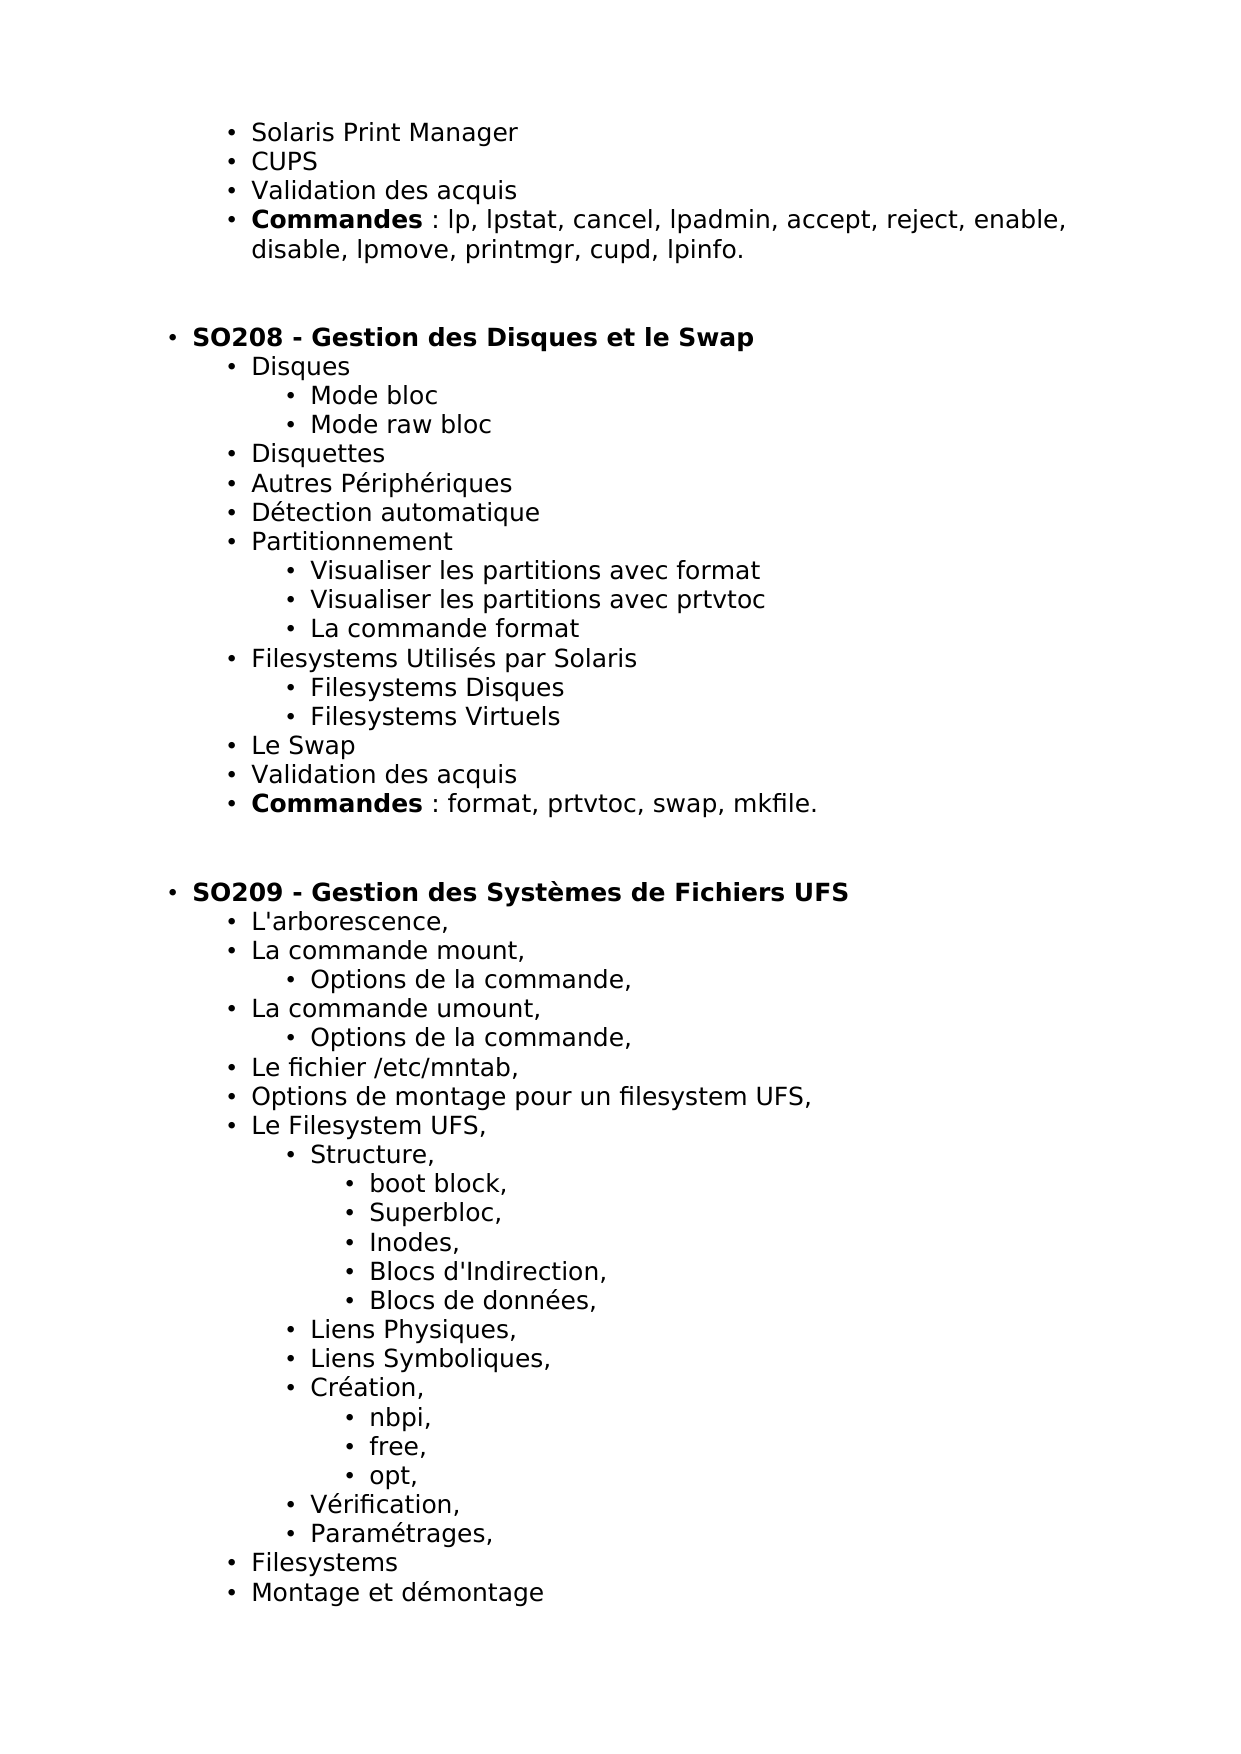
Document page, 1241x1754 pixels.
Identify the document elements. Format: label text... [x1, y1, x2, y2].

list Filesystems [236, 1548, 1122, 1578]
list Blocs d'Indirection, [354, 1257, 1122, 1286]
list Superbloc, [354, 1198, 1122, 1228]
list Liens Symboliques, [295, 1344, 1122, 1373]
list SO209 - Gestion des Systèmes de Fichiers UFS [177, 878, 1122, 907]
list La commande format [295, 614, 1122, 644]
list Commandes : lp, lpstat, cancel, lpadmin, accept, reject, enable, disable, lpmove, printmgr, cupd, lpinfo. [236, 206, 1122, 264]
list Filesystems Disques [295, 673, 1122, 702]
list Mode raw bloc [295, 410, 1122, 439]
list Inodes, [354, 1228, 1122, 1257]
list nbpi, [354, 1403, 1122, 1432]
list Autres Périphériques [236, 469, 1122, 498]
list Le Swap [236, 731, 1122, 760]
list La commande mount, [236, 936, 1122, 965]
list Paramétrages, [295, 1519, 1122, 1548]
list Disquettes [236, 439, 1122, 469]
list CUPS [236, 147, 1122, 176]
list L'arborescence, [236, 907, 1122, 936]
list boot block, [354, 1169, 1122, 1198]
list Blocs de données, [354, 1286, 1122, 1315]
list Validation des acquis [236, 760, 1122, 789]
list Vérification, [295, 1490, 1122, 1519]
list Options de la commande, [295, 965, 1122, 994]
list Mode bloc [295, 381, 1122, 410]
list Le fichier /etc/mntab, [236, 1053, 1122, 1082]
list SO208 - Gestion des Disques et le Swap [177, 323, 1122, 352]
list Visualiser les partitions avec format [295, 556, 1122, 585]
list Filesystems Utilisés par Solaris [236, 644, 1122, 673]
list Visualiser les partitions avec prtvtoc [295, 585, 1122, 614]
list Création, [295, 1373, 1122, 1403]
list Options de montage pour un filesystem UFS, [236, 1082, 1122, 1111]
list Liens Physiques, [295, 1315, 1122, 1344]
list Commandes : format, prtvtoc, swap, mkfile. [236, 789, 1122, 819]
list Structure, [295, 1140, 1122, 1169]
list free, [354, 1432, 1122, 1461]
list Solaris Print Manager [236, 118, 1122, 147]
list Partitionnement [236, 527, 1122, 556]
list Options de la commande, [295, 1023, 1122, 1053]
list Montage et démontage [236, 1578, 1122, 1607]
list Détection automatique [236, 498, 1122, 527]
list Validation des acquis [236, 176, 1122, 206]
list Filesystems Virtuels [295, 702, 1122, 731]
list opt, [354, 1461, 1122, 1490]
list Disques [236, 352, 1122, 381]
list La commande umount, [236, 994, 1122, 1023]
list Le Filesystem UFS, [236, 1111, 1122, 1140]
